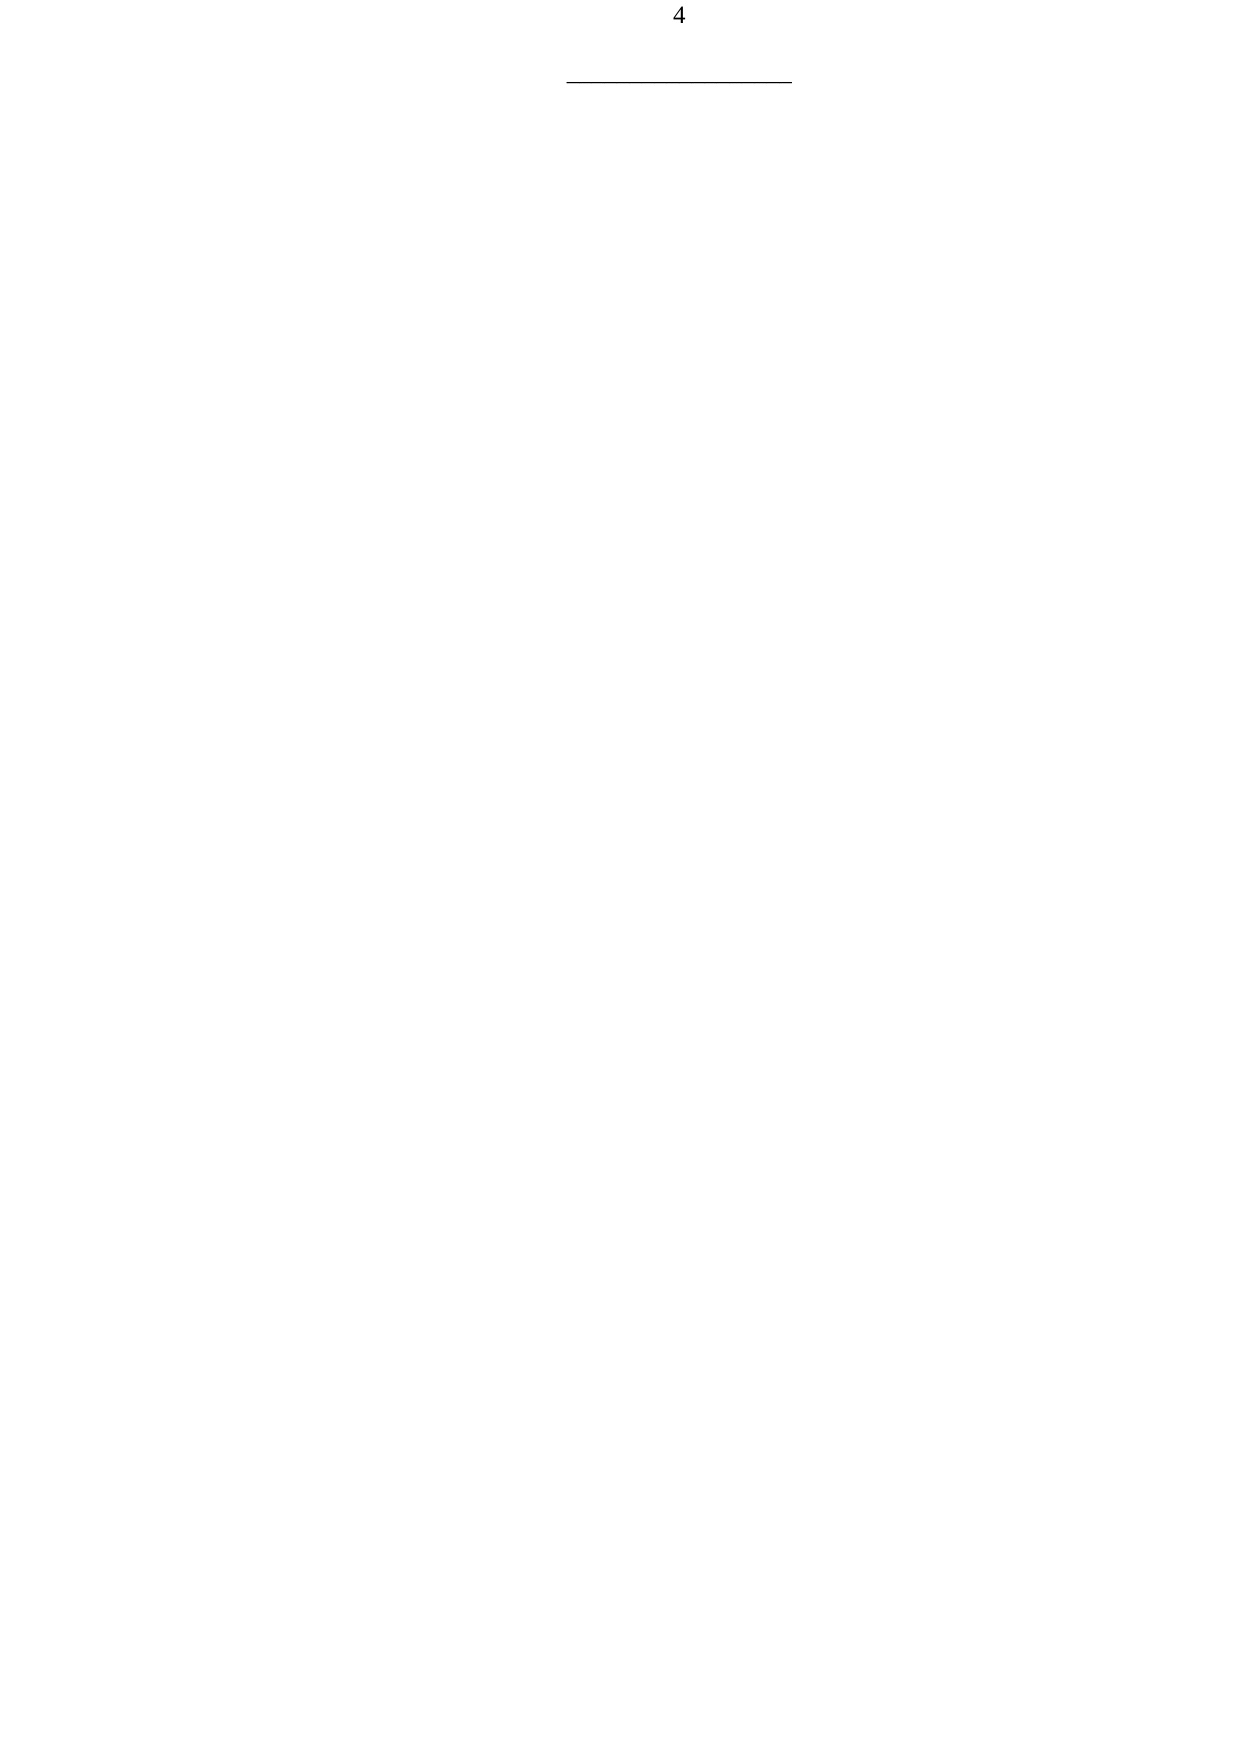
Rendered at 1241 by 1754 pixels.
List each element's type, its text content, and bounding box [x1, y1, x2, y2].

text __________________ [177, 57, 1181, 86]
